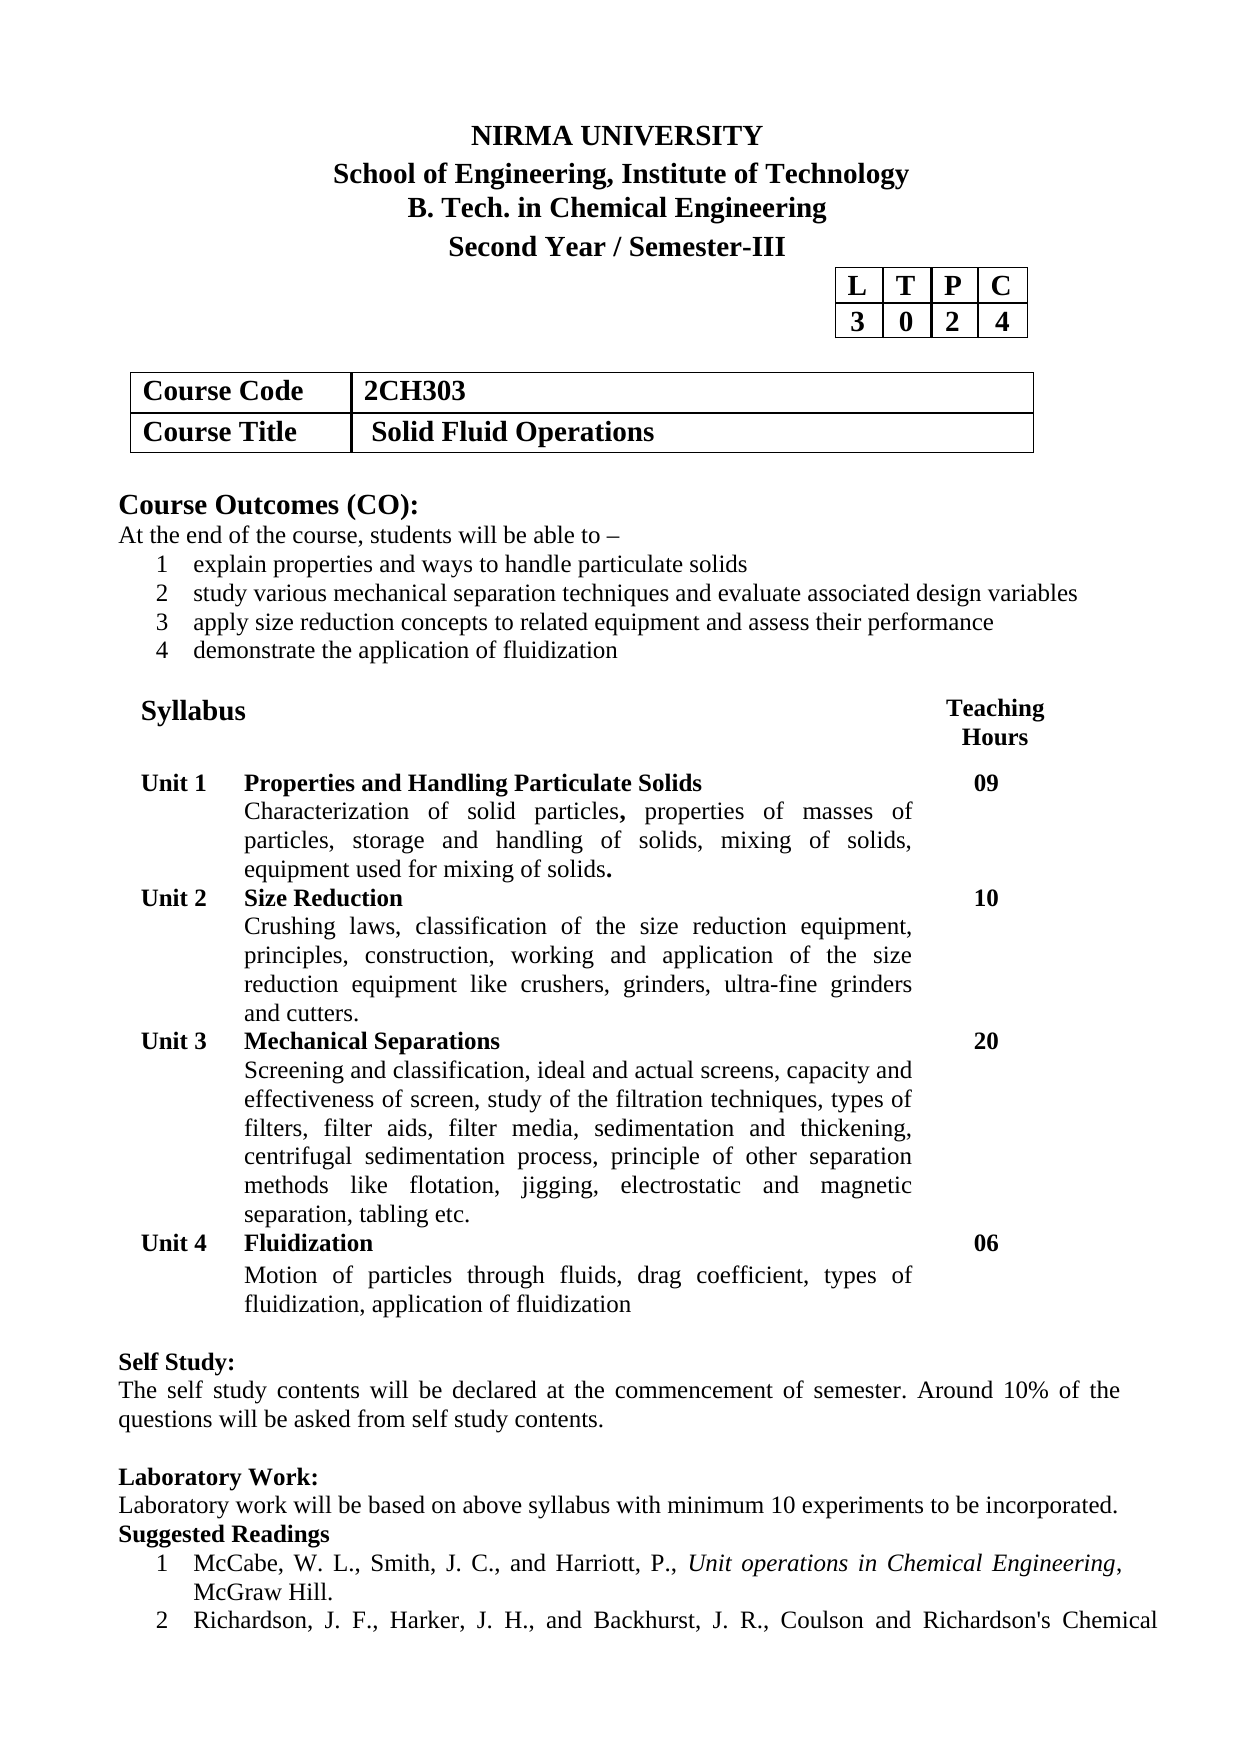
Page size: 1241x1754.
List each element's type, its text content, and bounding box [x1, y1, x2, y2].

table_cell Motion of particles through fluids, drag coefficient, types of fluidization, application of fluidization [233, 1260, 930, 1318]
text NIRMA UNIVERSITY [118, 118, 1116, 152]
list demonstrate the application of fluidization [156, 635, 1122, 664]
table_cell Screening and classification, ideal and actual screens, capacity and effectiveness of screen, study of the filtration techniques, types of filters, filter aids, filter media, sedimentation and thickening, centrifugal sedimentation process, principle of other separation methods like flotation, jigging, electrostatic and magnetic separation, tabling etc. [233, 1055, 930, 1228]
table_cell 10 [930, 883, 1048, 911]
table_header 2CH303 [353, 373, 1033, 412]
table_header P [933, 268, 977, 302]
table_cell [930, 911, 1048, 1026]
text School of Engineering, Institute of Technology [118, 157, 1124, 190]
table_cell 2 [933, 304, 977, 337]
table_cell Unit 3 [129, 1026, 233, 1055]
table_cell 09 [930, 768, 1048, 796]
table_cell 06 [930, 1228, 1048, 1260]
table_cell Solid Fluid Operations [353, 414, 1033, 452]
table_header Teaching Hours [930, 693, 1048, 768]
table_cell Size Reduction [233, 883, 930, 911]
table_cell 3 [836, 304, 882, 337]
text Course Outcomes (CO): [118, 487, 1116, 520]
text The self study contents will be declared at the commencement of semester. Around 10% of the questions will be asked from self study contents. [118, 1375, 1122, 1433]
table_cell Course Title [131, 414, 350, 452]
table_cell [930, 1260, 1048, 1318]
table_cell 0 [884, 304, 930, 337]
table_cell Characterization of solid particles, properties of masses of particles, storage and handling of solids, mixing of solids, equipment used for mixing of solids. [233, 796, 930, 883]
table_cell [129, 796, 233, 883]
table_header L [836, 268, 882, 302]
list McCabe, W. L., Smith, J. C., and Harriott, P., Unit operations in Chemical Engineering, McGraw Hill. [156, 1548, 1122, 1605]
table_cell Crushing laws, classification of the size reduction equipment, principles, construction, working and application of the size reduction equipment like crushers, grinders, ultra-fine grinders and cutters. [233, 911, 930, 1026]
table_cell Unit 2 [129, 883, 233, 911]
text At the end of the course, students will be able to – [118, 520, 1116, 549]
list study various mechanical separation techniques and evaluate associated design variables [156, 578, 1122, 607]
text Second Year / Semester-III [118, 229, 1116, 262]
table_header Course Code [131, 373, 350, 412]
table_header C [979, 268, 1027, 302]
table_cell [129, 911, 233, 1026]
table_cell Unit 4 [129, 1228, 233, 1260]
table_cell [930, 796, 1048, 883]
text Laboratory Work: [118, 1462, 1122, 1490]
list apply size reduction concepts to related equipment and assess their performance [156, 607, 1122, 635]
text B. Tech. in Chemical Engineering [118, 190, 1116, 224]
table_cell [129, 1260, 233, 1318]
text Self Study: [118, 1347, 1122, 1375]
text Suggested Readings [118, 1519, 1122, 1548]
table_cell [930, 1055, 1048, 1228]
table_cell Properties and Handling Particulate Solids [233, 768, 930, 796]
table_header Syllabus [129, 693, 930, 768]
list explain properties and ways to handle particulate solids [156, 549, 1122, 578]
table_cell Fluidization [233, 1228, 930, 1260]
table_cell 4 [979, 304, 1027, 337]
table_cell 20 [930, 1026, 1048, 1055]
table_header T [884, 268, 930, 302]
table_cell Unit 1 [129, 768, 233, 796]
text Laboratory work will be based on above syllabus with minimum 10 experiments to be incorporated. [118, 1490, 1122, 1519]
table_cell [129, 1055, 233, 1228]
table_cell Mechanical Separations [233, 1026, 930, 1055]
list Richardson, J. F., Harker, J. H., and Backhurst, J. R., Coulson and Richardson's Chemical [156, 1605, 1160, 1634]
